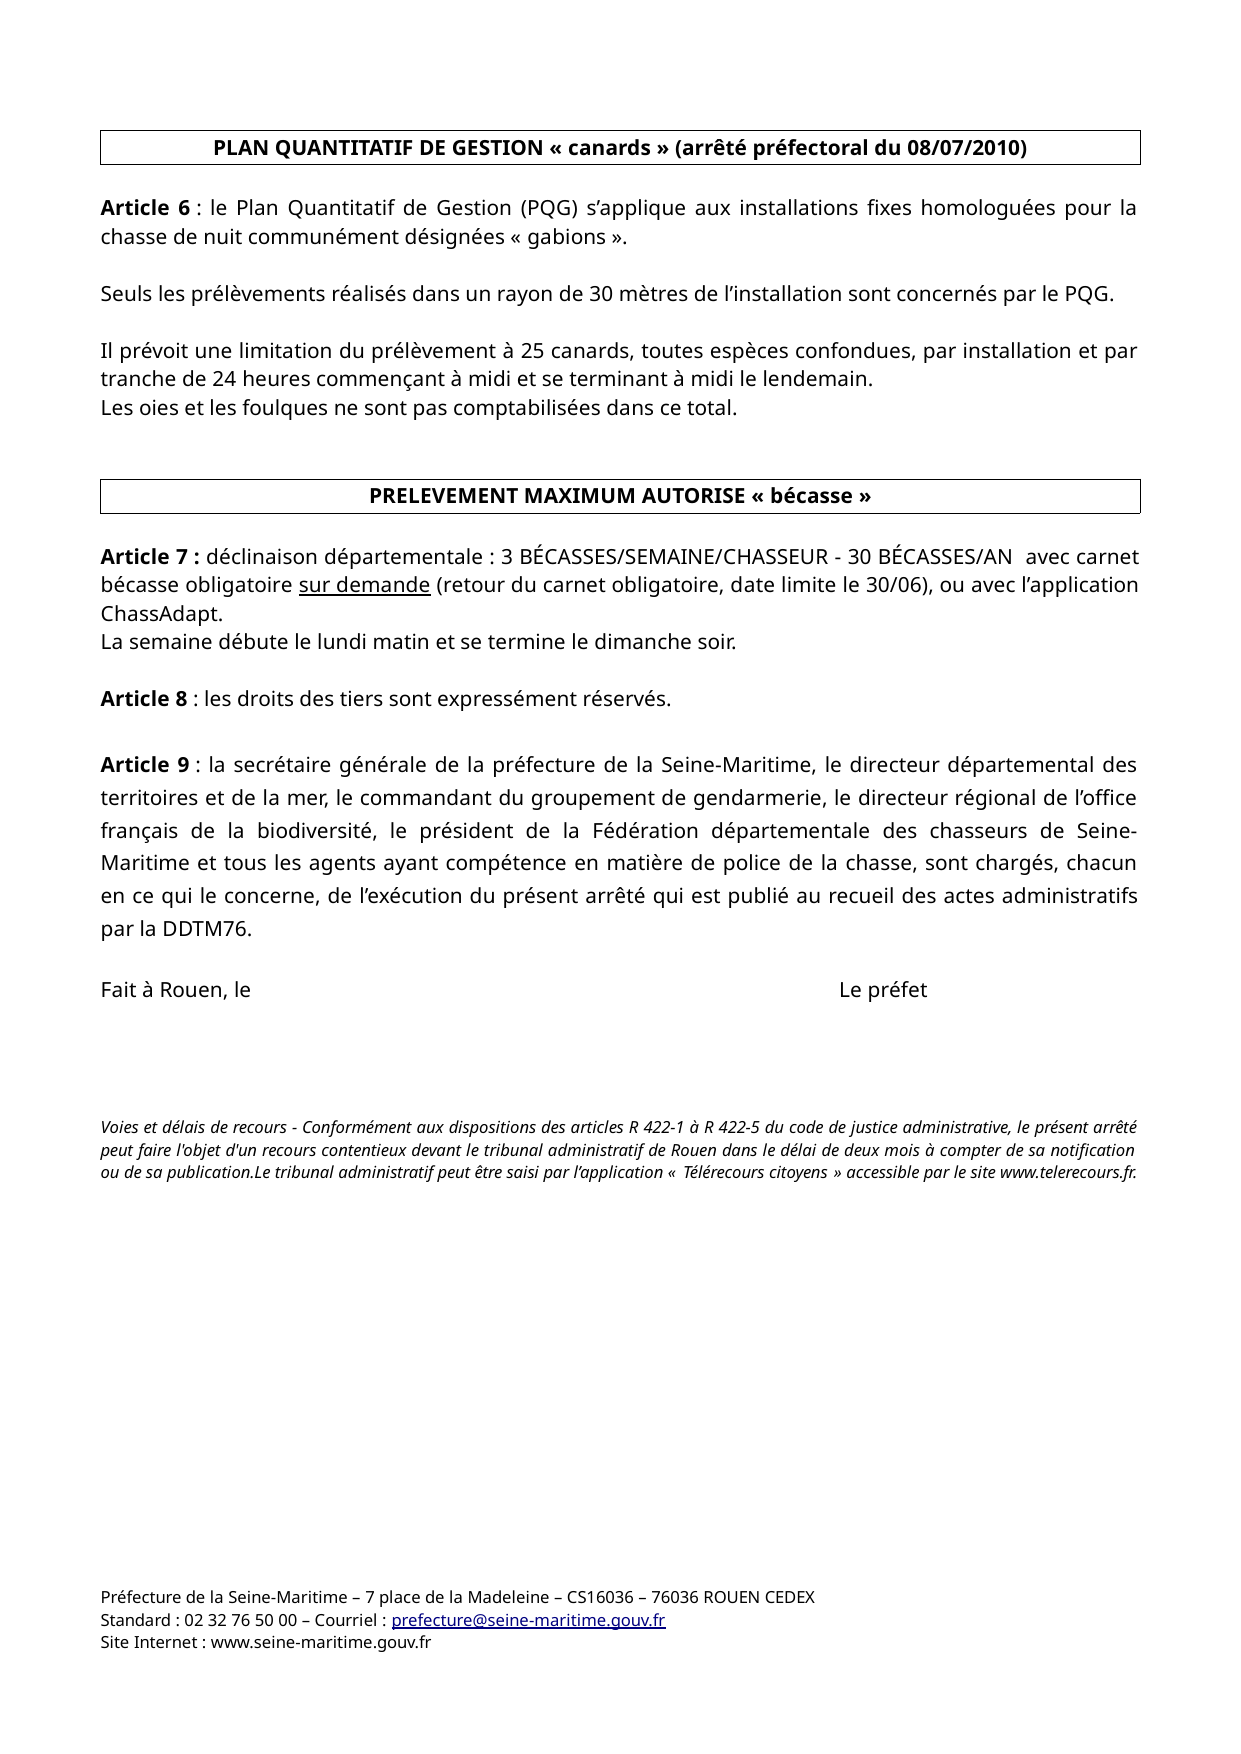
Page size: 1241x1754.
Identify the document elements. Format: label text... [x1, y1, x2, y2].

text Seuls les prélèvements réalisés dans un rayon de 30 mètres de l’installation sont concernés par le PQG. [100, 279, 1140, 307]
text Fait à Rouen, le Le préfet [100, 975, 1140, 1004]
text Les oies et les foulques ne sont pas comptabilisées dans ce total. [100, 393, 1140, 421]
text Il prévoit une limitation du prélèvement à 25 canards, toutes espèces confondues, par installation et par tranche de 24 heures commençant à midi et se terminant à midi le lendemain. [100, 336, 1140, 393]
text PLAN QUANTITATIF DE GESTION « canards » (arrêté préfectoral du 08/07/2010) [101, 131, 1140, 164]
text PRELEVEMENT MAXIMUM AUTORISE « bécasse » [101, 480, 1140, 513]
text Voies et délais de recours - Conformément aux dispositions des articles R 422-1 à R 422-5 du code de justice administrative, le présent arrêté peut faire l'objet d'un recours contentieux devant le tribunal administratif de Rouen dans le délai de deux mois à compter de sa notification ou de sa publication.Le tribunal administratif peut être saisi par l’application « Télérecours citoyens » accessible par le site www.telerecours.fr. [100, 1116, 1140, 1184]
text Article 8 : les droits des tiers sont expressément réservés. [100, 684, 1140, 713]
text La semaine débute le lundi matin et se termine le dimanche soir. [100, 627, 1140, 656]
text Article 7 : déclinaison départementale : 3 BÉCASSES/SEMAINE/CHASSEUR - 30 BÉCASSES/AN avec carnet bécasse obligatoire sur demande (retour du carnet obligatoire, date limite le 30/06), ou avec l’application ChassAdapt. [100, 542, 1140, 627]
text Article 9 : la secrétaire générale de la préfecture de la Seine-Maritime, le directeur départemental des territoires et de la mer, le commandant du groupement de gendarmerie, le directeur régional de l’office français de la biodiversité, le président de la Fédération départementale des chasseurs de Seine-Maritime et tous les agents ayant compétence en matière de police de la chasse, sont chargés, chacun en ce qui le concerne, de l’exécution du présent arrêté qui est publié au recueil des actes administratifs par la DDTM76. [100, 750, 1140, 942]
text Article 6 : le Plan Quantitatif de Gestion (PQG) s’applique aux installations fixes homologuées pour la chasse de nuit communément désignées « gabions ». [100, 193, 1140, 250]
